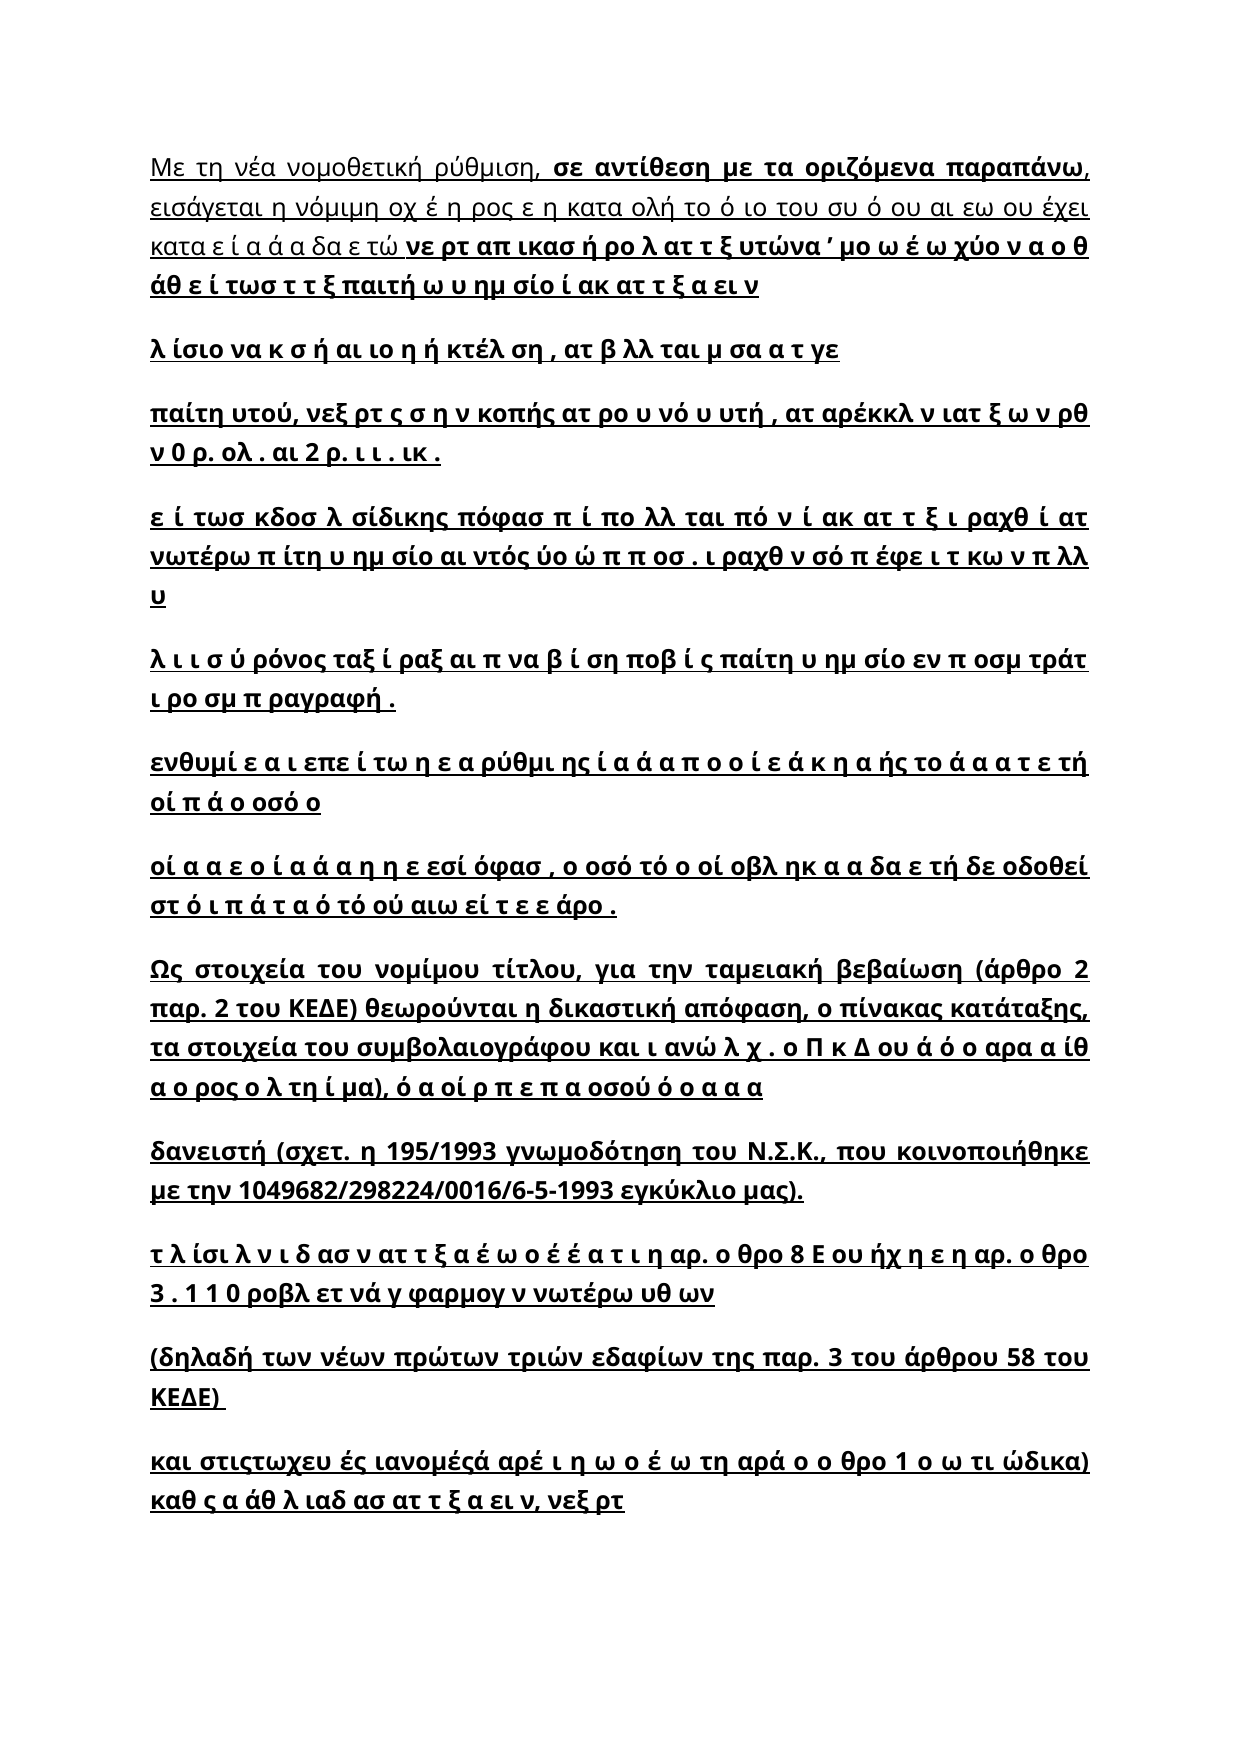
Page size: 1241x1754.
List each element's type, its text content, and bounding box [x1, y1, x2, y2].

text λ ι ι σ ύ ρόνος ταξ ί ραξ αι π να β ί ση ποβ ί ς παίτη υ ημ σίο εν π οσμ τράτ ι ρο σμ π ραγραφή . [150, 642, 1090, 715]
text κατα ε ί α ά α δα ε τώ νε ρτ απ ικασ ή ρο λ ατ τ ξ υτώνα ’ μο ω έ ω χύο ν α ο θ άθ ε ί τωσ τ τ ξ παιτή ω υ ημ σίο ί ακ ατ τ ξ α ει ν [150, 220, 1090, 302]
text ενθυμί ε α ι επε ί τω η ε α ρύθμι ης ί α ά α π ο ο ί ε ά κ η α ής το ά α α τ ε τή οί π ά ο οσό ο [150, 745, 1090, 818]
text εισάγεται η νόμιμη οχ έ η ρος ε η κατα ολή το ό ιο του συ ό ου αι εω ου έχει [150, 181, 1090, 218]
text οί α α ε ο ί α ά α η η ε εσί όφασ , ο οσό τό ο οί οβλ ηκ α α δα ε τή δε οδοθεί [150, 848, 1090, 877]
text ε ί τωσ κδοσ λ σίδικης πόφασ π ί πο λλ ται πό ν ί ακ ατ τ ξ ι ραχθ ί ατ νωτέρω π ίτη υ ημ σίο αι ντός ύο ώ π π οσ . ι ραχθ ν σό π έφε ι τ κω ν π λλ υ [150, 499, 1090, 612]
text ΚΕΔΕ) [150, 1371, 1090, 1413]
text τα στοιχεία του συμβολαιογράφου και ι ανώ λ χ . ο Π κ Δ ου ά ό ο αρα α ίθ [150, 1022, 1090, 1059]
text (δηλαδή των νέων πρώτων τριών εδαφίων της παρ. 3 του άρθρου 58 του [150, 1340, 1090, 1369]
text και στιςτωχευ ές ιανομέςά αρέ ι η ω ο έ ω τη αρά ο ο θρο 1 ο ω τι ώδικα) [150, 1443, 1090, 1472]
text λ ίσιο να κ σ ή αι ιο η ή κτέλ ση , ατ β λλ ται μ σα α τ γε [150, 332, 1090, 366]
text α ο ρος ο λ τη ί μα), ό α οί ρ π ε π α οσού ό ο α α α [150, 1061, 1090, 1103]
text Ως στοιχεία του νομίμου τίτλου, για την ταμειακή βεβαίωση (άρθρο 2 [150, 952, 1090, 981]
text παίτη υτού, νεξ ρτ ς σ η ν κοπής ατ ρο υ νό υ υτή , ατ αρέκκλ ν ιατ ξ ω ν ρθ [150, 396, 1090, 425]
text ν 0 ρ. ολ . αι 2 ρ. ι ι . ικ . [150, 427, 1090, 469]
text Με τη νέα νομοθετική ρύθμιση, σε αντίθεση με τα οριζόμενα παραπάνω, [150, 150, 1090, 179]
text παρ. 2 του ΚΕΔΕ) θεωρούνται η δικαστική απόφαση, ο πίνακας κατάταξης, [150, 982, 1090, 1020]
text στ ό ι π ά τ α ό τό ού αιω εί τ ε ε άρο . [150, 879, 1090, 922]
text τ λ ίσι λ ν ι δ ασ ν ατ τ ξ α έ ω ο έ έ α τ ι η αρ. ο θρο 8 Ε ου ήχ η ε η αρ. ο θρο 3 . 1 1 0 ροβλ ετ νά γ φαρμογ ν νωτέρω υθ ων [150, 1237, 1090, 1310]
text δανειστή (σχετ. η 195/1993 γνωμοδότηση του Ν.Σ.Κ., που κοινοποιήθηκε [150, 1133, 1090, 1162]
text καθ ς α άθ λ ιαδ ασ ατ τ ξ α ει ν, νεξ ρτ [150, 1474, 1090, 1517]
text με την 1049682/298224/0016/6-5-1993 εγκύκλιο μας). [150, 1164, 1090, 1207]
